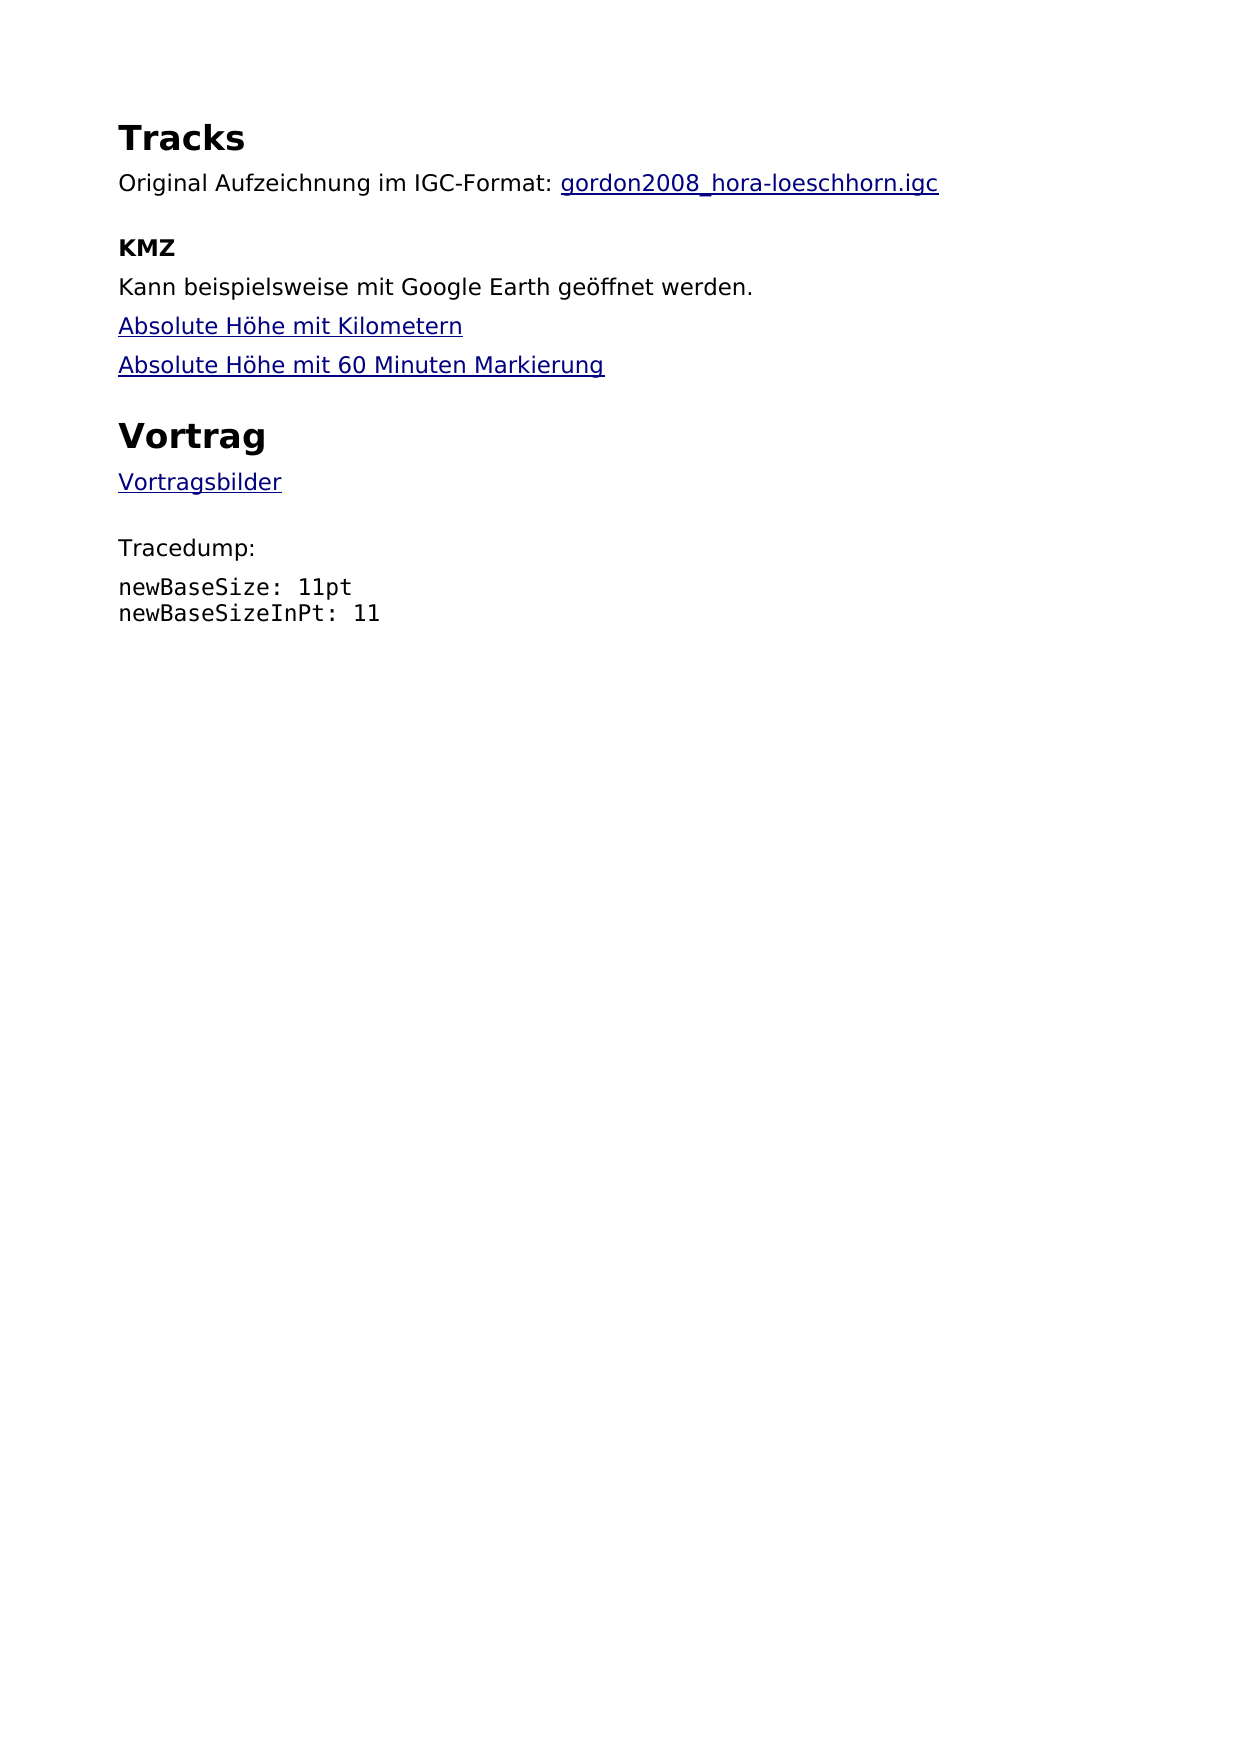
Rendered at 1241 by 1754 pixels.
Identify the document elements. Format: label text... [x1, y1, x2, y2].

text Absolute Höhe mit Kilometern [118, 313, 1122, 340]
subtitle Vortrag [118, 416, 1122, 456]
text newBaseSize: 11pt newBaseSizeInPt: 11 [118, 574, 1122, 627]
subtitle KMZ [118, 235, 1122, 261]
text Absolute Höhe mit 60 Minuten Markierung [118, 352, 1122, 379]
text Vortragsbilder [118, 469, 1122, 496]
text Kann beispielsweise mit Google Earth geöffnet werden. [118, 274, 1122, 301]
text Tracedump: [118, 508, 1122, 561]
text Original Aufzeichnung im IGC-Format: gordon2008_hora-loeschhorn.igc [118, 171, 1122, 197]
subtitle Tracks [118, 118, 1122, 158]
